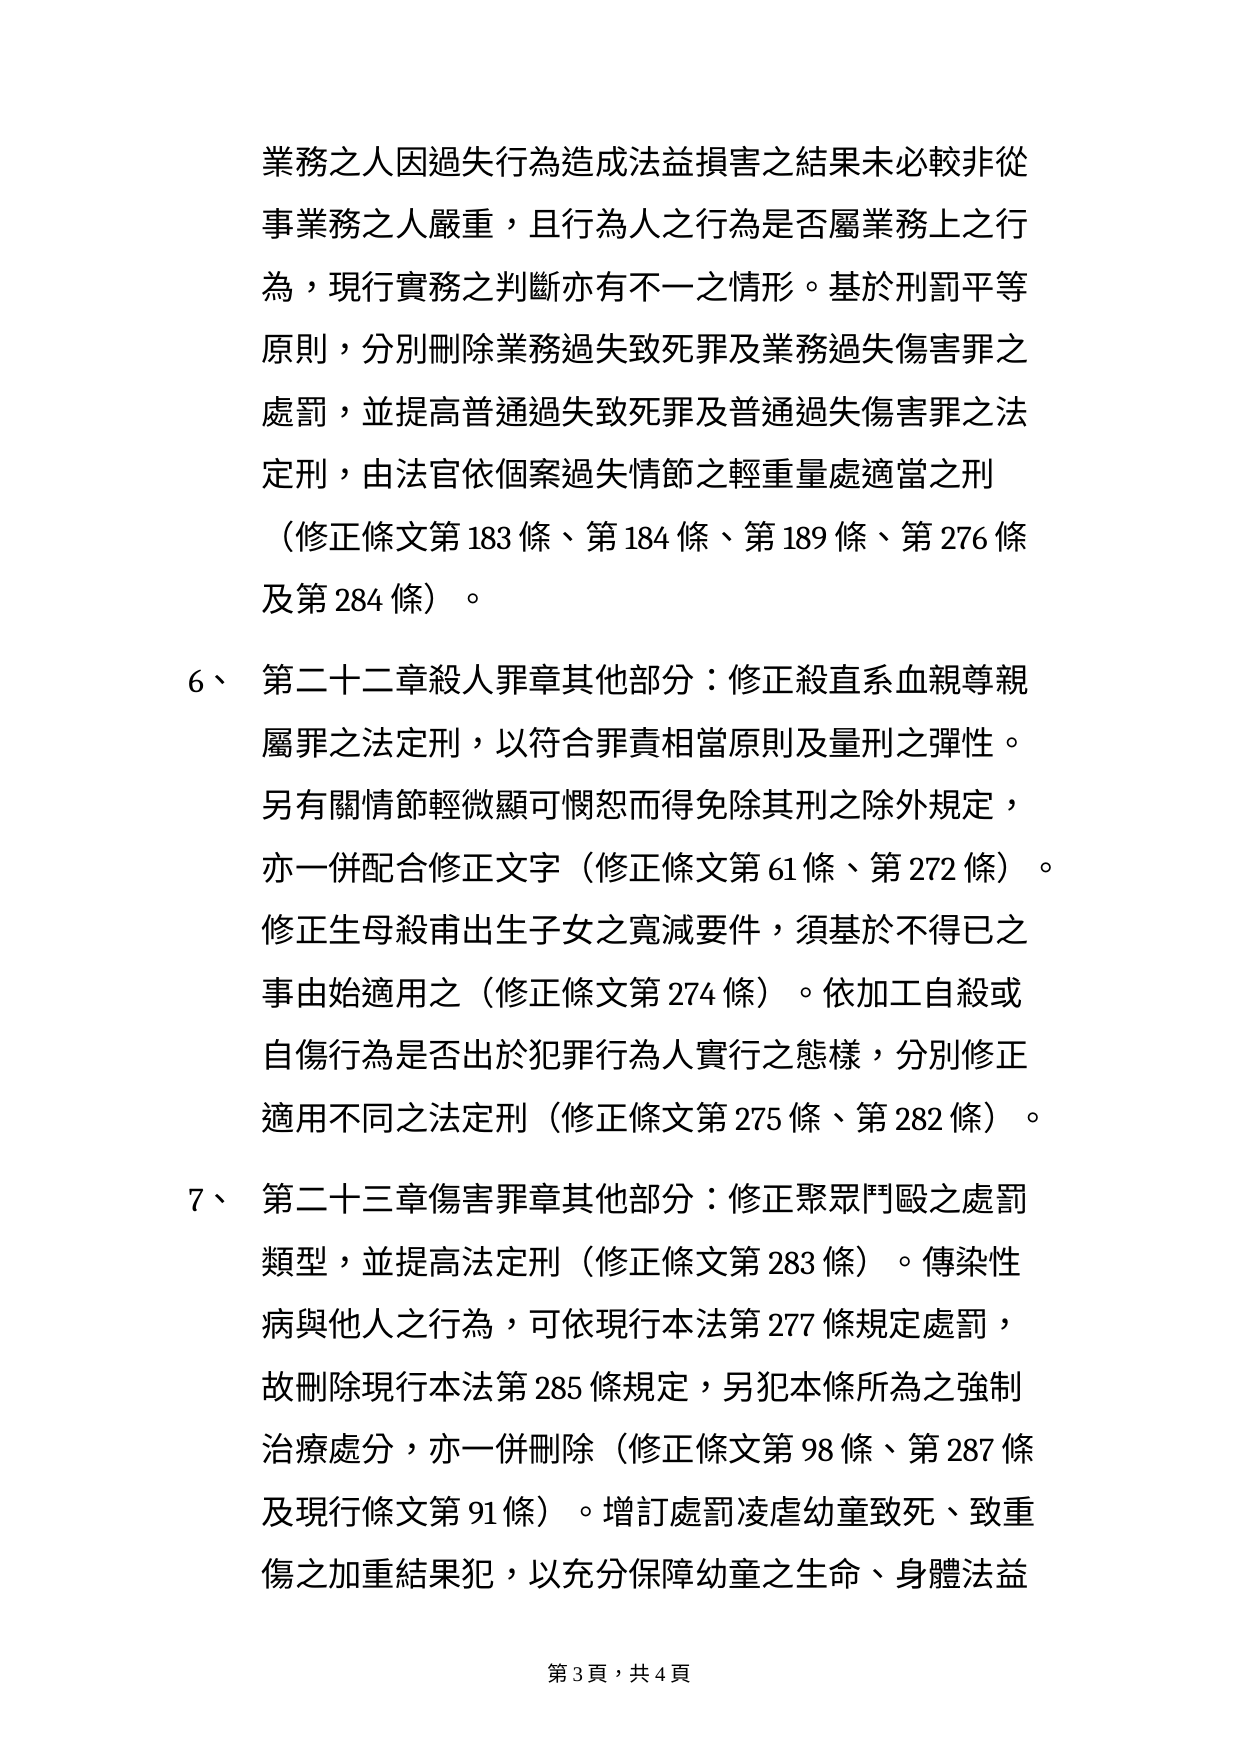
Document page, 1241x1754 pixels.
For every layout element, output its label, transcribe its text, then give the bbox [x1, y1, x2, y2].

list 業務之人因過失行為造成法益損害之結果未必較非從事業務之人嚴重，且行為人之行為是否屬業務上之行為，現行實務之判斷亦有不一之情形。基於刑罰平等原則，分別刪除業務過失致死罪及業務過失傷害罪之處罰，並提高普通過失致死罪及普通過失傷害罪之法定刑，由法官依個案過失情節之輕重量處適當之刑（修正條文第183條、第184條、第189條、第276條及第284條）。 [188, 118, 1053, 618]
list 第二十二章殺人罪章其他部分：修正殺直系血親尊親屬罪之法定刑，以符合罪責相當原則及量刑之彈性。另有關情節輕微顯可憫恕而得免除其刑之除外規定，亦一併配合修正文字（修正條文第61條、第272條）。修正生母殺甫出生子女之寬減要件，須基於不得已之事由始適用之（修正條文第274條）。依加工自殺或自傷行為是否出於犯罪行為人實行之態樣，分別修正適用不同之法定刑（修正條文第275條、第282條）。 [188, 637, 1053, 1137]
list 第二十三章傷害罪章其他部分：修正聚眾鬥毆之處罰類型，並提高法定刑（修正條文第283條）。傳染性病與他人之行為，可依現行本法第277條規定處罰，故刪除現行本法第285條規定，另犯本條所為之強制治療處分，亦一併刪除（修正條文第98條、第287條及現行條文第91條）。增訂處罰凌虐幼童致死、致重傷之加重結果犯，以充分保障幼童之生命、身體法益 [188, 1156, 1053, 1593]
